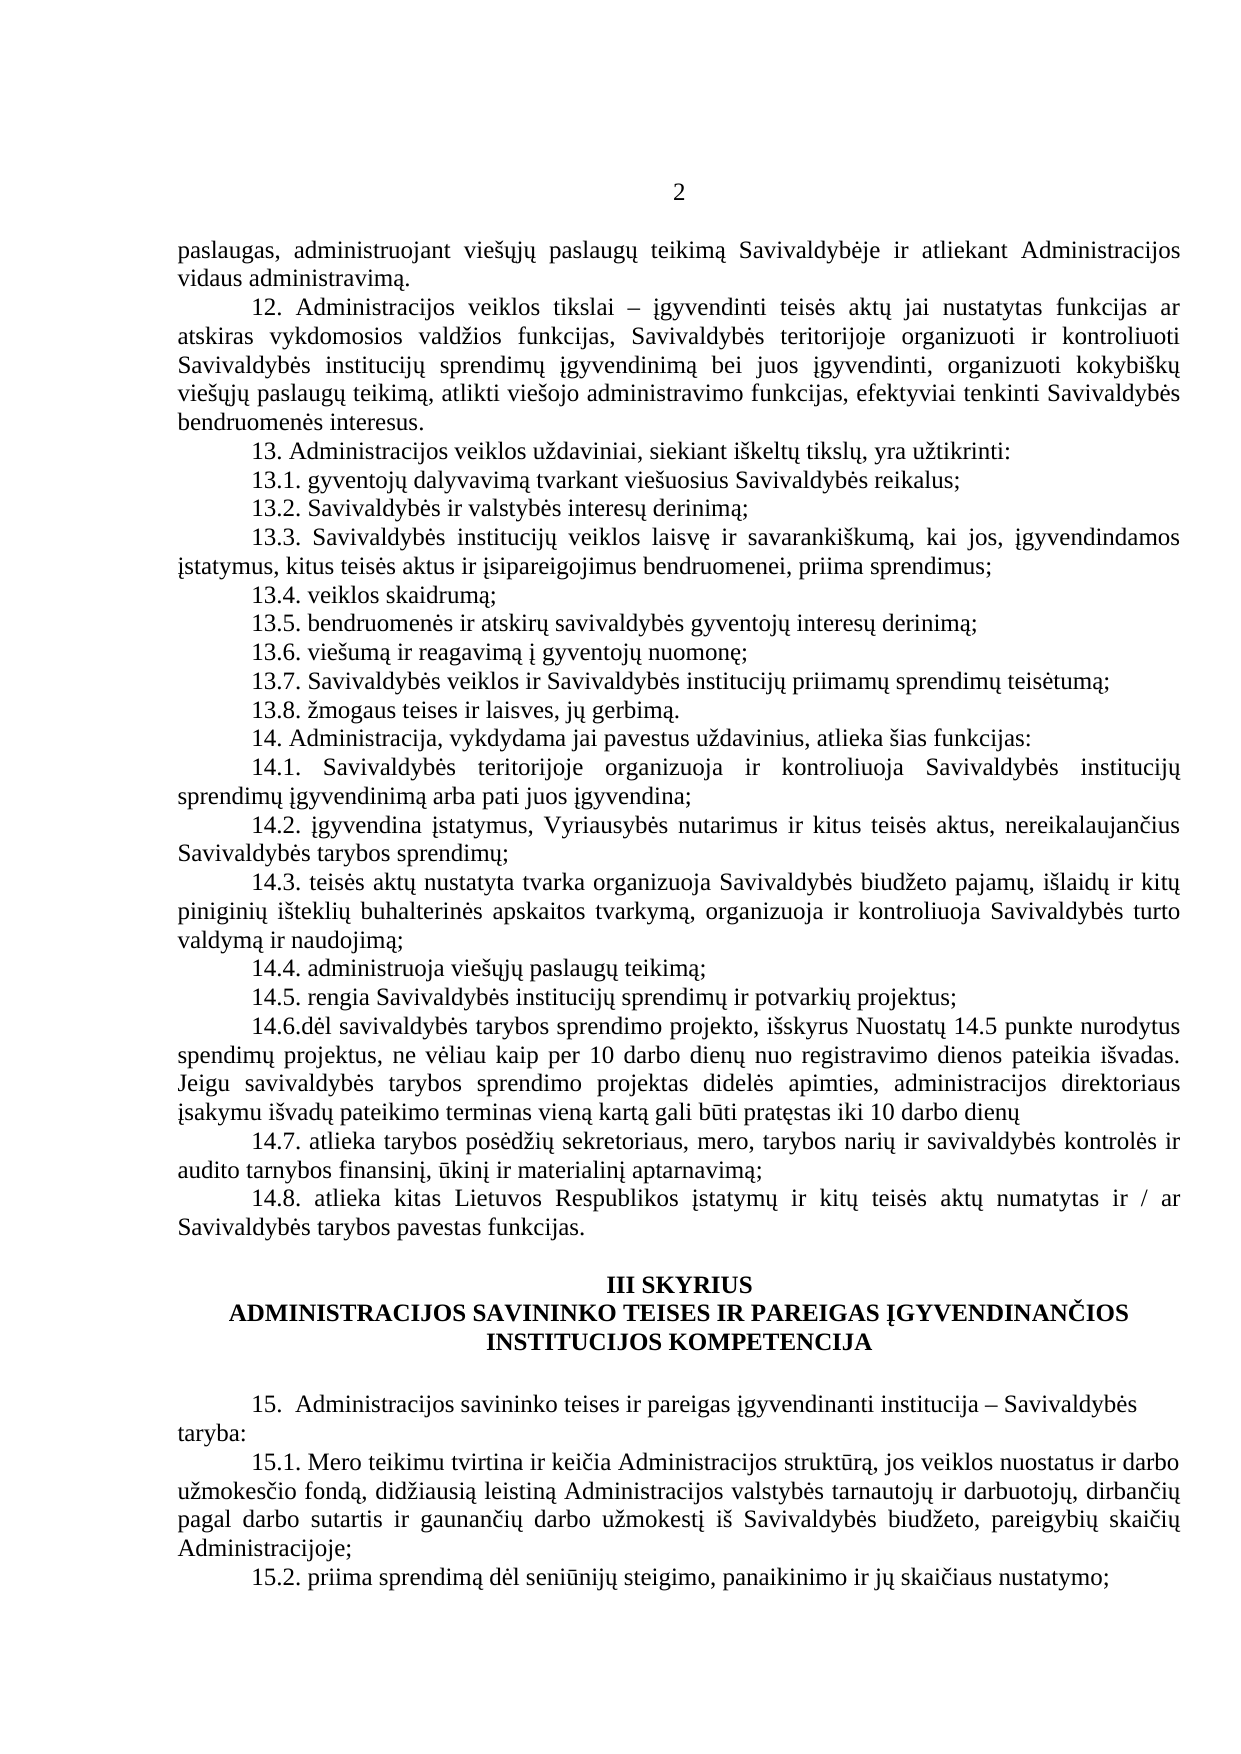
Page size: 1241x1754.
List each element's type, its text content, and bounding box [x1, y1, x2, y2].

text 14.8. atlieka kitas Lietuvos Respublikos įstatymų ir kitų teisės aktų numatytas ir / ar Savivaldybės tarybos pavestas funkcijas. [177, 1183, 1181, 1241]
text 14.3. teisės aktų nustatyta tvarka organizuoja Savivaldybės biudžeto pajamų, išlaidų ir kitų piniginių išteklių buhalterinės apskaitos tvarkymą, organizuoja ir kontroliuoja Savivaldybės turto valdymą ir naudojimą; [177, 867, 1181, 953]
text 13. Administracijos veiklos uždaviniai, siekiant iškeltų tikslų, yra užtikrinti: [177, 436, 1181, 465]
text III SKYRIUS [177, 1270, 1181, 1298]
text 13.8. žmogaus teises ir laisves, jų gerbimą. [177, 695, 1181, 723]
text 13.5. bendruomenės ir atskirų savivaldybės gyventojų interesų derinimą; [177, 608, 1181, 637]
text 14.1. Savivaldybės teritorijoje organizuoja ir kontroliuoja Savivaldybės institucijų sprendimų įgyvendinimą arba pati juos įgyvendina; [177, 752, 1181, 810]
text 14.4. administruoja viešųjų paslaugų teikimą; [177, 953, 1181, 982]
text 15. Administracijos savininko teises ir pareigas įgyvendinanti institucija – Savivaldybės taryba: [177, 1389, 1181, 1447]
text 13.3. Savivaldybės institucijų veiklos laisvę ir savarankiškumą, kai jos, įgyvendindamos įstatymus, kitus teisės aktus ir įsipareigojimus bendruomenei, priima sprendimus; [177, 522, 1181, 580]
text 12. Administracijos veiklos tikslai – įgyvendinti teisės aktų jai nustatytas funkcijas ar atskiras vykdomosios valdžios funkcijas, Savivaldybės teritorijoje organizuoti ir kontroliuoti Savivaldybės institucijų sprendimų įgyvendinimą bei juos įgyvendinti, organizuoti kokybiškų viešųjų paslaugų teikimą, atlikti viešojo administravimo funkcijas, efektyviai tenkinti Savivaldybės bendruomenės interesus. [177, 292, 1181, 436]
text 13.6. viešumą ir reagavimą į gyventojų nuomonę; [177, 637, 1181, 666]
text 14.2. įgyvendina įstatymus, Vyriausybės nutarimus ir kitus teisės aktus, nereikalaujančius Savivaldybės tarybos sprendimų; [177, 810, 1181, 867]
text 13.2. Savivaldybės ir valstybės interesų derinimą; [177, 493, 1181, 522]
text 15.1. Mero teikimu tvirtina ir keičia Administracijos struktūrą, jos veiklos nuostatus ir darbo užmokesčio fondą, didžiausią leistiną Administracijos valstybės tarnautojų ir darbuotojų, dirbančių pagal darbo sutartis ir gaunančių darbo užmokestį iš Savivaldybės biudžeto, pareigybių skaičių Administracijoje; [177, 1447, 1181, 1562]
text 14.6.dėl savivaldybės tarybos sprendimo projekto, išskyrus Nuostatų 14.5 punkte nurodytus spendimų projektus, ne vėliau kaip per 10 darbo dienų nuo registravimo dienos pateikia išvadas. Jeigu savivaldybės tarybos sprendimo projektas didelės apimties, administracijos direktoriaus įsakymu išvadų pateikimo terminas vieną kartą gali būti pratęstas iki 10 darbo dienų [177, 1011, 1181, 1126]
text 14. Administracija, vykdydama jai pavestus uždavinius, atlieka šias funkcijas: [177, 723, 1181, 752]
text ADMINISTRACIJOS SAVININKO TEISES IR PAREIGAS ĮGYVENDINANČIOS INSTITUCIJOS KOMPETENCIJA [177, 1298, 1181, 1356]
text 13.7. Savivaldybės veiklos ir Savivaldybės institucijų priimamų sprendimų teisėtumą; [177, 666, 1181, 695]
text 14.7. atlieka tarybos posėdžių sekretoriaus, mero, tarybos narių ir savivaldybės kontrolės ir audito tarnybos finansinį, ūkinį ir materialinį aptarnavimą; [177, 1126, 1181, 1183]
text 15.2. priima sprendimą dėl seniūnijų steigimo, panaikinimo ir jų skaičiaus nustatymo; [177, 1562, 1181, 1591]
text 13.4. veiklos skaidrumą; [177, 580, 1181, 608]
text 14.5. rengia Savivaldybės institucijų sprendimų ir potvarkių projektus; [177, 982, 1181, 1011]
text 13.1. gyventojų dalyvavimą tvarkant viešuosius Savivaldybės reikalus; [177, 465, 1181, 493]
text paslaugas, administruojant viešųjų paslaugų teikimą Savivaldybėje ir atliekant Administracijos vidaus administravimą. [177, 235, 1181, 292]
